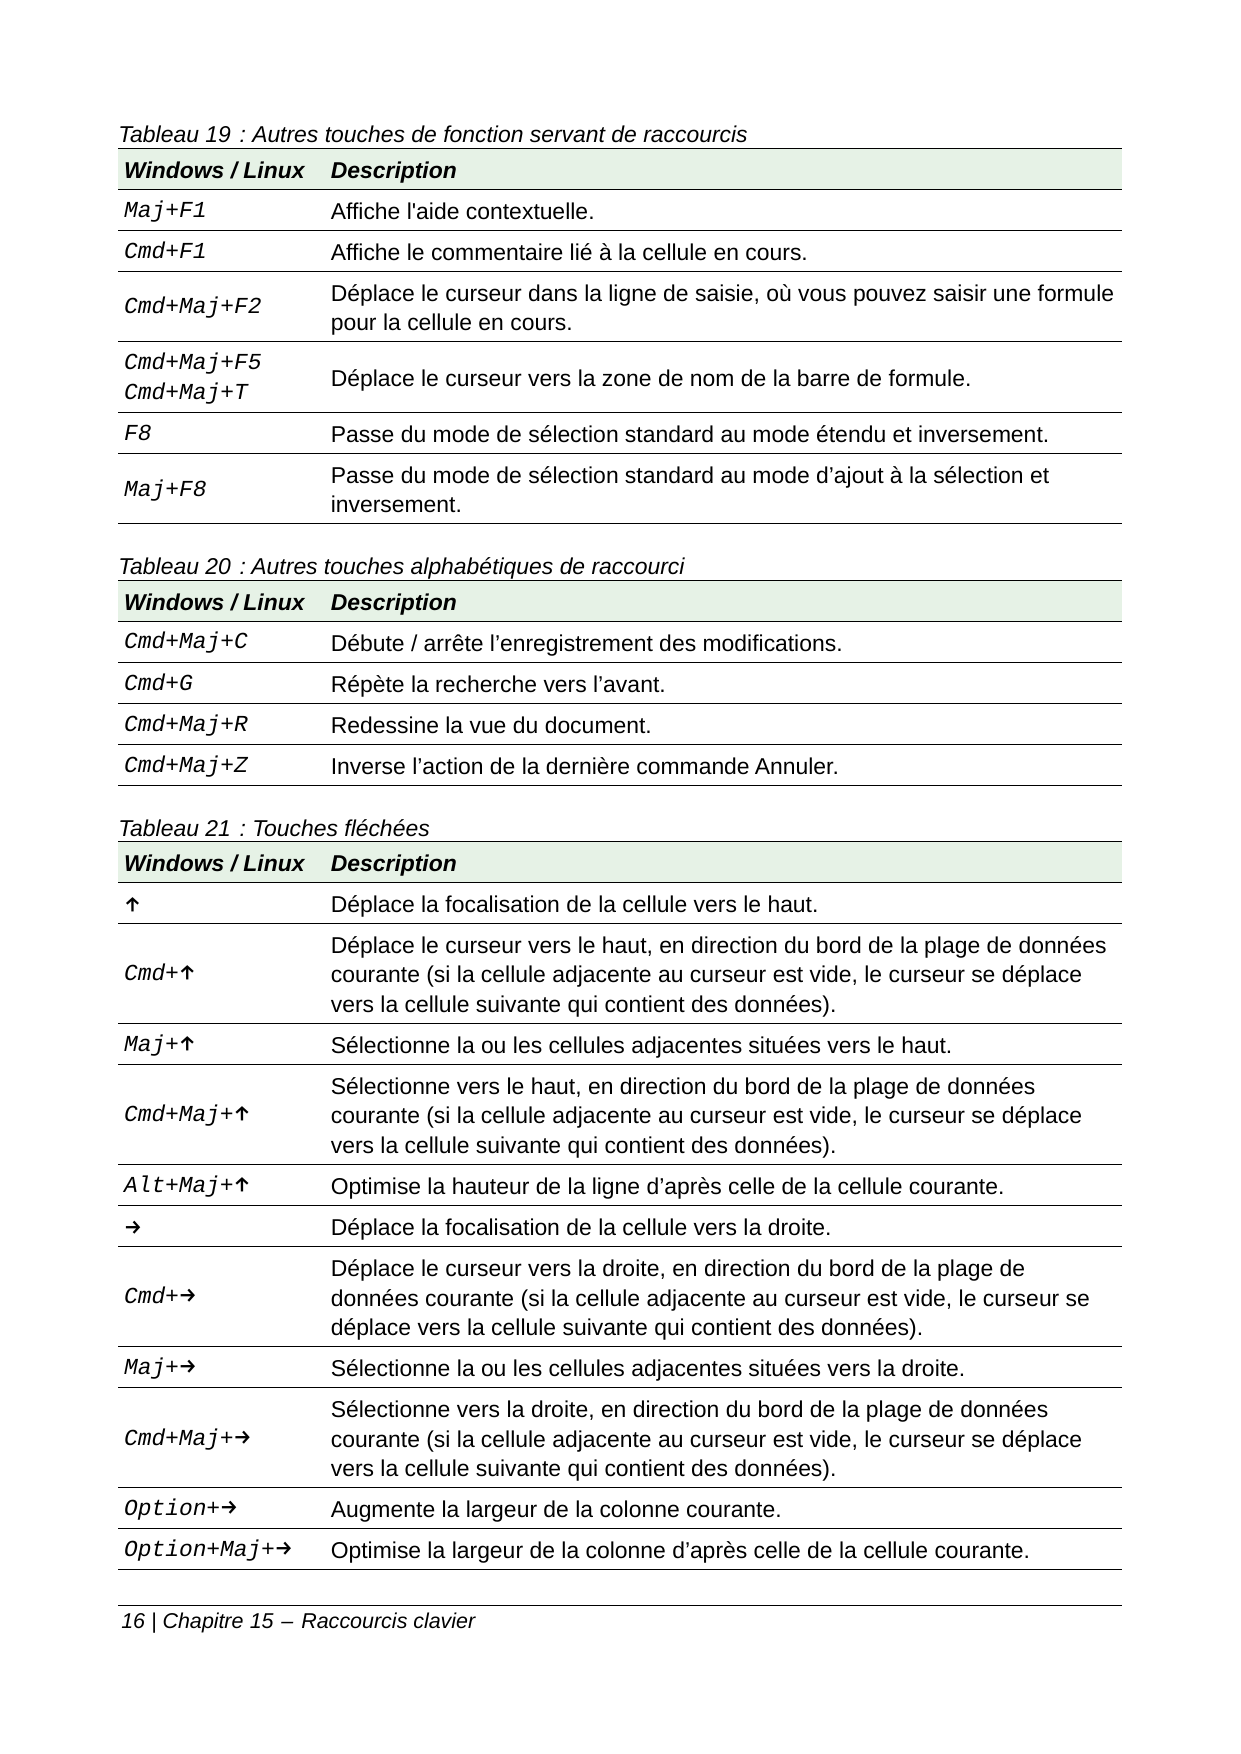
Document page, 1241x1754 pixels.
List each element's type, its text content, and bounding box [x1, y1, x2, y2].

table_header Description [325, 149, 1122, 189]
table_cell Augmente la largeur de la colonne courante. [325, 1488, 1122, 1528]
table_cell Affiche le commentaire lié à la cellule en cours. [325, 231, 1122, 271]
table_cell Maj+F8 [118, 454, 325, 523]
table_cell Passe du mode de sélection standard au mode étendu et inversement. [325, 413, 1122, 453]
table_cell Déplace le curseur vers la droite, en direction du bord de la plage de données courante (si la cellule adjacente au curseur est vide, le curseur se déplace vers la cellule suivante qui contient des données). [325, 1247, 1122, 1346]
table_cell Cmd+Maj+↑ [118, 1065, 325, 1164]
table_cell Sélectionne la ou les cellules adjacentes situées vers la droite. [325, 1347, 1122, 1387]
table_cell → [118, 1206, 325, 1246]
table_header Windows / Linux [118, 581, 325, 621]
table_cell Débute / arrête l’enregistrement des modifications. [325, 622, 1122, 662]
table_cell Redessine la vue du document. [325, 704, 1122, 744]
table_cell Cmd+→ [118, 1247, 325, 1346]
table_cell Maj+→ [118, 1347, 325, 1387]
table_cell Cmd+↑ [118, 924, 325, 1023]
table_cell Cmd+Maj+F5 Cmd+Maj+T [118, 342, 325, 412]
table_cell Sélectionne vers la droite, en direction du bord de la plage de données courante (si la cellule adjacente au curseur est vide, le curseur se déplace vers la cellule suivante qui contient des données). [325, 1388, 1122, 1487]
table_cell Cmd+Maj+F2 [118, 272, 325, 341]
table_cell Inverse l’action de la dernière commande Annuler. [325, 745, 1122, 785]
table_cell Déplace le curseur vers la zone de nom de la barre de formule. [325, 342, 1122, 412]
text Tableau 20 : Autres touches alphabétiques de raccourci [118, 550, 1122, 579]
table_cell Option+→ [118, 1488, 325, 1528]
table_cell Cmd+F1 [118, 231, 325, 271]
table_cell Sélectionne vers le haut, en direction du bord de la plage de données courante (si la cellule adjacente au curseur est vide, le curseur se déplace vers la cellule suivante qui contient des données). [325, 1065, 1122, 1164]
table_cell Cmd+Maj+Z [118, 745, 325, 785]
table_cell Cmd+Maj+R [118, 704, 325, 744]
table_cell Passe du mode de sélection standard au mode d’ajout à la sélection et inversement. [325, 454, 1122, 523]
table_cell Déplace le curseur vers le haut, en direction du bord de la plage de données courante (si la cellule adjacente au curseur est vide, le curseur se déplace vers la cellule suivante qui contient des données). [325, 924, 1122, 1023]
table_cell Option+Maj+→ [118, 1529, 325, 1569]
table_cell Répète la recherche vers l’avant. [325, 663, 1122, 703]
text Tableau 19 : Autres touches de fonction servant de raccourcis [118, 118, 1122, 148]
table_cell Sélectionne la ou les cellules adjacentes situées vers le haut. [325, 1024, 1122, 1064]
table_cell Déplace la focalisation de la cellule vers le haut. [325, 883, 1122, 923]
table_cell Maj+F1 [118, 190, 325, 230]
table_cell F8 [118, 413, 325, 453]
table_cell Déplace le curseur dans la ligne de saisie, où vous pouvez saisir une formule pour la cellule en cours. [325, 272, 1122, 341]
table_header Windows / Linux [118, 149, 325, 189]
table_cell Cmd+Maj+C [118, 622, 325, 662]
text Tableau 21 : Touches fléchées [118, 811, 1122, 841]
table_cell Alt+Maj+↑ [118, 1165, 325, 1205]
table_cell ↑ [118, 883, 325, 923]
table_cell Cmd+Maj+→ [118, 1388, 325, 1487]
table_cell Affiche l'aide contextuelle. [325, 190, 1122, 230]
table_header Description [325, 581, 1122, 621]
table_cell Optimise la hauteur de la ligne d’après celle de la cellule courante. [325, 1165, 1122, 1205]
table_cell Déplace la focalisation de la cellule vers la droite. [325, 1206, 1122, 1246]
table_cell Maj+↑ [118, 1024, 325, 1064]
table_cell Optimise la largeur de la colonne d’après celle de la cellule courante. [325, 1529, 1122, 1569]
table_header Windows / Linux [118, 842, 325, 882]
table_cell Cmd+G [118, 663, 325, 703]
table_header Description [325, 842, 1122, 882]
